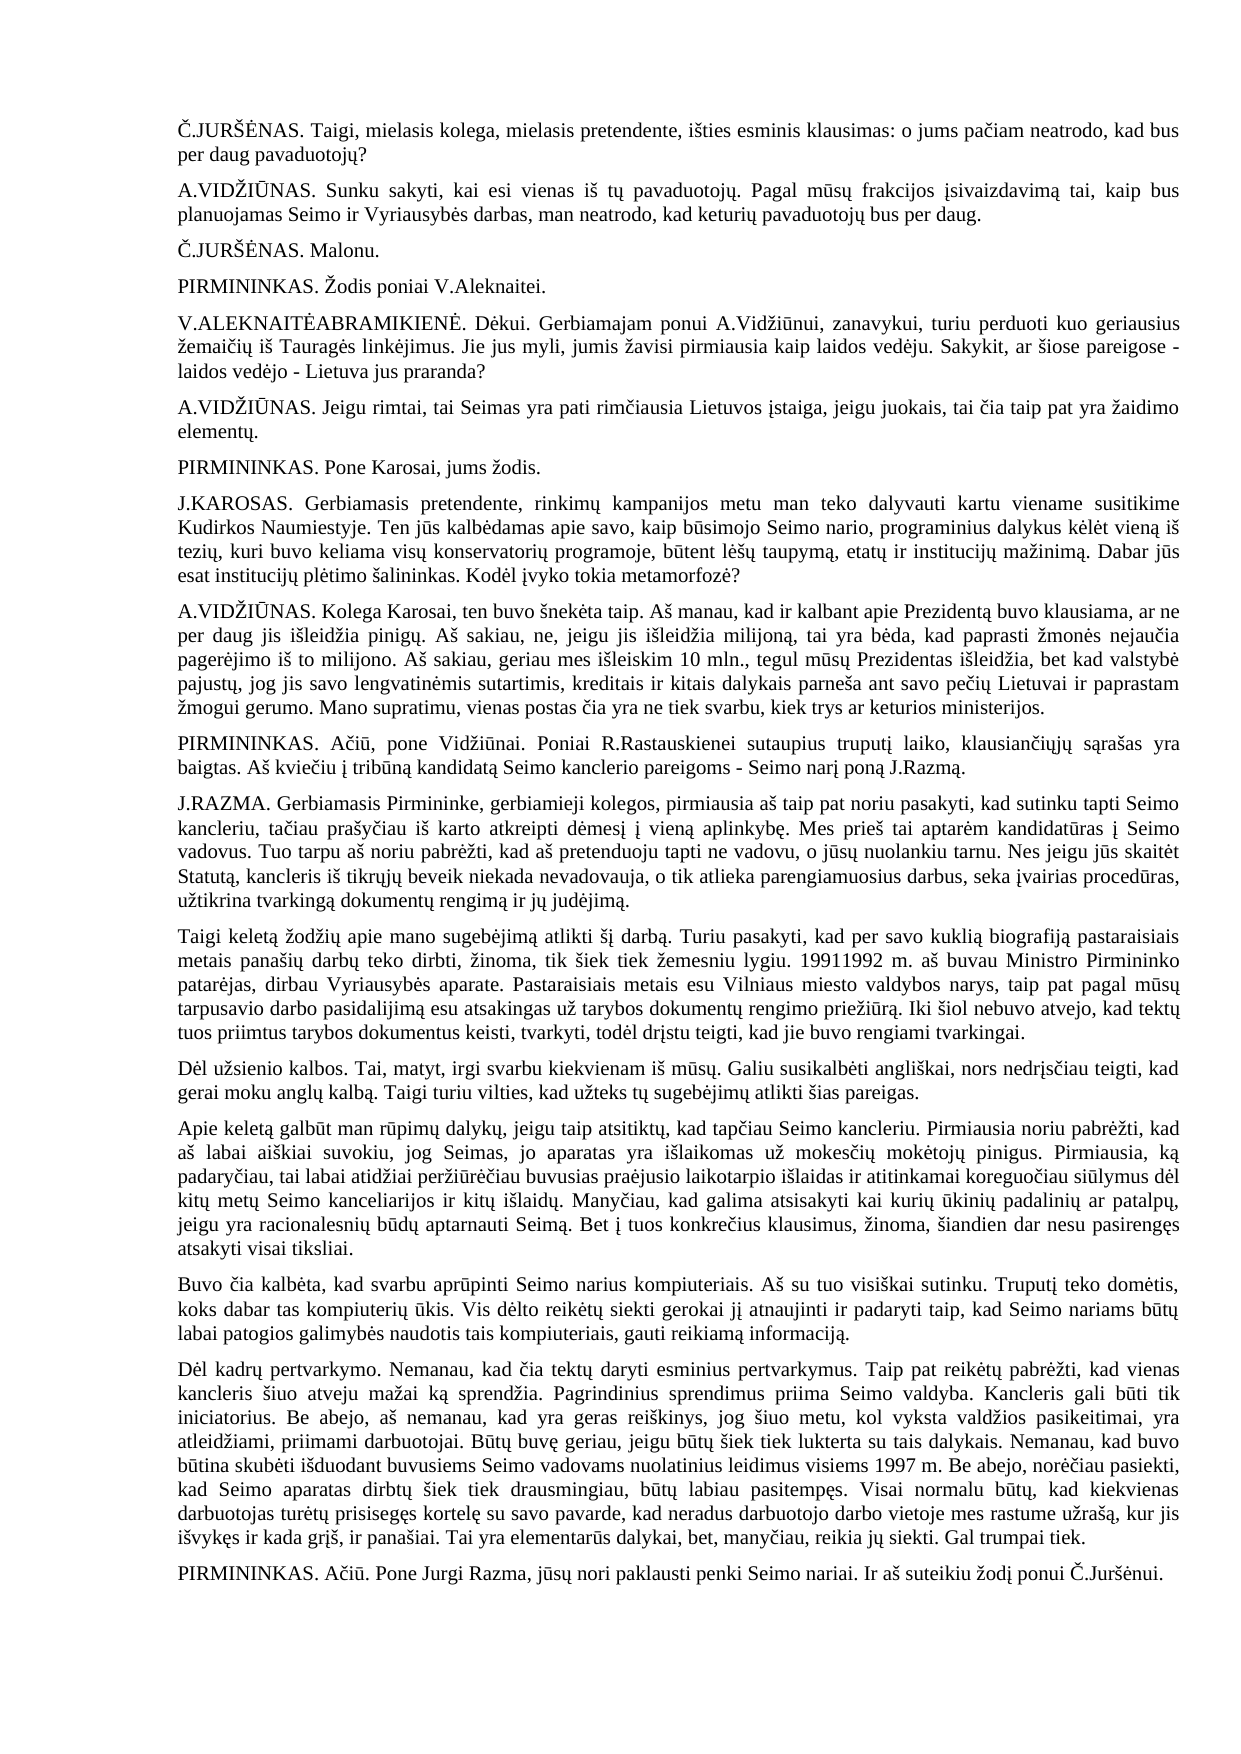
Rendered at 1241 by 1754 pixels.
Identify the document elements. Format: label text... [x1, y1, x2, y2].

text A.VIDŽIŪNAS. Sunku sakyti, kai esi vienas iš tų pavaduotojų. Pagal mūsų frakcijos įsivaizdavimą tai, kaip bus planuojamas Seimo ir Vyriausybės darbas, man neatrodo, kad keturių pavaduotojų bus per daug. [177, 178, 1181, 226]
text Č.JURŠĖNAS. Taigi, mielasis kolega, mielasis pretendente, išties esminis klausimas: o jums pačiam neatrodo, kad bus per daug pavaduotojų? [177, 118, 1181, 166]
text PIRMININKAS. Ačiū. Pone Jurgi Razma, jūsų nori paklausti penki Seimo nariai. Ir aš suteikiu žodį ponui Č.Juršėnui. [177, 1561, 1181, 1585]
text Taigi keletą žodžių apie mano sugebėjimą atlikti šį darbą. Turiu pasakyti, kad per savo kuklią biografiją pastaraisiais metais panašių darbų teko dirbti, žinoma, tik šiek tiek žemesniu lygiu. 19911992 m. aš buvau Ministro Pirmininko patarėjas, dirbau Vyriausybės aparate. Pastaraisiais metais esu Vilniaus miesto valdybos narys, taip pat pagal mūsų tarpusavio darbo pasidalijimą esu atsakingas už tarybos dokumentų rengimo priežiūrą. Iki šiol nebuvo atvejo, kad tektų tuos priimtus tarybos dokumentus keisti, tvarkyti, todėl drįstu teigti, kad jie buvo rengiami tvarkingai. [177, 924, 1181, 1044]
text PIRMININKAS. Žodis poniai V.Aleknaitei. [177, 274, 1181, 298]
text A.VIDŽIŪNAS. Jeigu rimtai, tai Seimas yra pati rimčiausia Lietuvos įstaiga, jeigu juokais, tai čia taip pat yra žaidimo elementų. [177, 394, 1181, 443]
text PIRMININKAS. Pone Karosai, jums žodis. [177, 455, 1181, 479]
text Dėl užsienio kalbos. Tai, matyt, irgi svarbu kiekvienam iš mūsų. Galiu susikalbėti angliškai, nors nedrįsčiau teigti, kad gerai moku anglų kalbą. Taigi turiu vilties, kad užteks tų sugebėjimų atlikti šias pareigas. [177, 1056, 1181, 1104]
text Buvo čia kalbėta, kad svarbu aprūpinti Seimo narius kompiuteriais. Aš su tuo visiškai sutinku. Truputį teko domėtis, koks dabar tas kompiuterių ūkis. Vis dėlto reikėtų siekti gerokai jį atnaujinti ir padaryti taip, kad Seimo nariams būtų labai patogios galimybės naudotis tais kompiuteriais, gauti reikiamą informaciją. [177, 1272, 1181, 1344]
text V.ALEKNAITĖABRAMIKIENĖ. Dėkui. Gerbiamajam ponui A.Vidžiūnui, zanavykui, turiu perduoti kuo geriausius žemaičių iš Tauragės linkėjimus. Jie jus myli, jumis žavisi pirmiausia kaip laidos vedėju. Sakykit, ar šiose pareigose - laidos vedėjo - Lietuva jus praranda? [177, 310, 1181, 383]
text J.RAZMA. Gerbiamasis Pirmininke, gerbiamieji kolegos, pirmiausia aš taip pat noriu pasakyti, kad sutinku tapti Seimo kancleriu, tačiau prašyčiau iš karto atkreipti dėmesį į vieną aplinkybę. Mes prieš tai aptarėm kandidatūras į Seimo vadovus. Tuo tarpu aš noriu pabrėžti, kad aš pretenduoju tapti ne vadovu, o jūsų nuolankiu tarnu. Nes jeigu jūs skaitėt Statutą, kancleris iš tikrųjų beveik niekada nevadovauja, o tik atlieka parengiamuosius darbus, seka įvairias procedūras, užtikrina tvarkingą dokumentų rengimą ir jų judėjimą. [177, 791, 1181, 912]
text A.VIDŽIŪNAS. Kolega Karosai, ten buvo šnekėta taip. Aš manau, kad ir kalbant apie Prezidentą buvo klausiama, ar ne per daug jis išleidžia pinigų. Aš sakiau, ne, jeigu jis išleidžia milijoną, tai yra bėda, kad paprasti žmonės nejaučia pagerėjimo iš to milijono. Aš sakiau, geriau mes išleiskim 10 mln., tegul mūsų Prezidentas išleidžia, bet kad valstybė pajustų, jog jis savo lengvatinėmis sutartimis, kreditais ir kitais dalykais parneša ant savo pečių Lietuvai ir paprastam žmogui gerumo. Mano supratimu, vienas postas čia yra ne tiek svarbu, kiek trys ar keturios ministerijos. [177, 599, 1181, 719]
text Apie keletą galbūt man rūpimų dalykų, jeigu taip atsitiktų, kad tapčiau Seimo kancleriu. Pirmiausia noriu pabrėžti, kad aš labai aiškiai suvokiu, jog Seimas, jo aparatas yra išlaikomas už mokesčių mokėtojų pinigus. Pirmiausia, ką padaryčiau, tai labai atidžiai peržiūrėčiau buvusias praėjusio laikotarpio išlaidas ir atitinkamai koreguočiau siūlymus dėl kitų metų Seimo kanceliarijos ir kitų išlaidų. Manyčiau, kad galima atsisakyti kai kurių ūkinių padalinių ar patalpų, jeigu yra racionalesnių būdų aptarnauti Seimą. Bet į tuos konkrečius klausimus, žinoma, šiandien dar nesu pasirengęs atsakyti visai tiksliai. [177, 1116, 1181, 1260]
text Č.JURŠĖNAS. Malonu. [177, 238, 1181, 262]
text Dėl kadrų pertvarkymo. Nemanau, kad čia tektų daryti esminius pertvarkymus. Taip pat reikėtų pabrėžti, kad vienas kancleris šiuo atveju mažai ką sprendžia. Pagrindinius sprendimus priima Seimo valdyba. Kancleris gali būti tik iniciatorius. Be abejo, aš nemanau, kad yra geras reiškinys, jog šiuo metu, kol vyksta valdžios pasikeitimai, yra atleidžiami, priimami darbuotojai. Būtų buvę geriau, jeigu būtų šiek tiek lukterta su tais dalykais. Nemanau, kad buvo būtina skubėti išduodant buvusiems Seimo vadovams nuolatinius leidimus visiems 1997 m. Be abejo, norėčiau pasiekti, kad Seimo aparatas dirbtų šiek tiek drausmingiau, būtų labiau pasitempęs. Visai normalu būtų, kad kiekvienas darbuotojas turėtų prisisegęs kortelę su savo pavarde, kad neradus darbuotojo darbo vietoje mes rastume užrašą, kur jis išvykęs ir kada grįš, ir panašiai. Tai yra elementarūs dalykai, bet, manyčiau, reikia jų siekti. Gal trumpai tiek. [177, 1357, 1181, 1549]
text J.KAROSAS. Gerbiamasis pretendente, rinkimų kampanijos metu man teko dalyvauti kartu viename susitikime Kudirkos Naumiestyje. Ten jūs kalbėdamas apie savo, kaip būsimojo Seimo nario, programinius dalykus kėlėt vieną iš tezių, kuri buvo keliama visų konservatorių programoje, būtent lėšų taupymą, etatų ir institucijų mažinimą. Dabar jūs esat institucijų plėtimo šalininkas. Kodėl įvyko tokia metamorfozė? [177, 491, 1181, 587]
text PIRMININKAS. Ačiū, pone Vidžiūnai. Poniai R.Rastauskienei sutaupius truputį laiko, klausiančiųjų sąrašas yra baigtas. Aš kviečiu į tribūną kandidatą Seimo kanclerio pareigoms - Seimo narį poną J.Razmą. [177, 731, 1181, 779]
